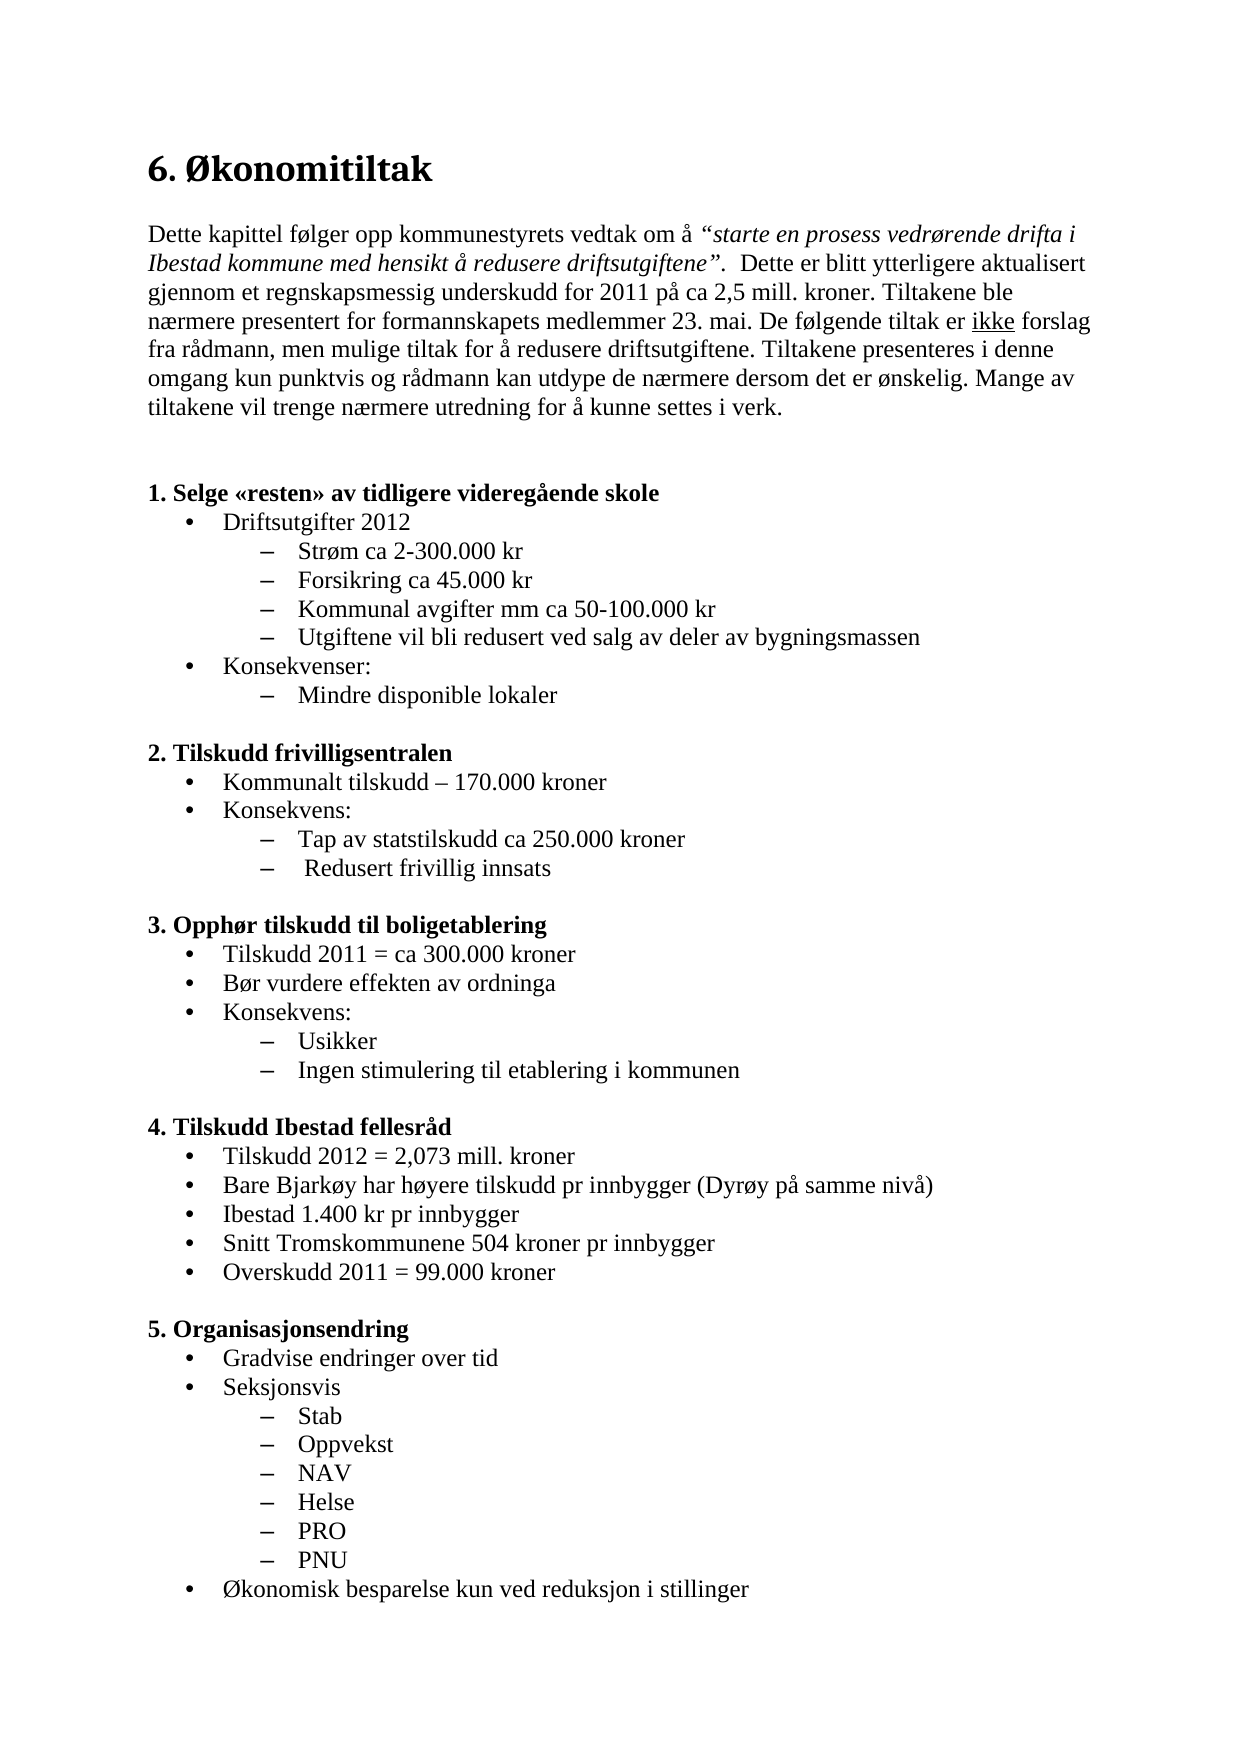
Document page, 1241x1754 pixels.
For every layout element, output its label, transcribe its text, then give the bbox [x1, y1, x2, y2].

list Kommunal avgifter mm ca 50-100.000 kr [260, 593, 1093, 622]
text 2. Tilskudd frivilligsentralen [148, 738, 1093, 766]
list Forsikring ca 45.000 kr [260, 565, 1093, 593]
text Dette kapittel følger opp kommunestyrets vedtak om å “starte en prosess vedrørende drifta i Ibestad kommune med hensikt å redusere driftsutgiftene”. Dette er blitt ytterligere aktualisert gjennom et regnskapsmessig underskudd for 2011 på ca 2,5 mill. kroner. Tiltakene ble nærmere presentert for formannskapets medlemmer 23. mai. De følgende tiltak er ikke forslag fra rådmann, men mulige tiltak for å redusere driftsutgiftene. Tiltakene presenteres i denne omgang kun punktvis og rådmann kan utdype de nærmere dersom det er ønskelig. Mange av tiltakene vil trenge nærmere utredning for å kunne settes i verk. [148, 219, 1093, 421]
text 5. Organisasjonsendring [148, 1314, 1093, 1343]
list Stab [260, 1401, 1093, 1429]
list Mindre disponible lokaler [260, 680, 1093, 709]
list Strøm ca 2-300.000 kr [260, 536, 1093, 565]
text 4. Tilskudd Ibestad fellesråd [148, 1112, 1093, 1141]
list Usikker [260, 1026, 1093, 1055]
text 6. Økonomitiltak [148, 148, 1093, 191]
list Ingen stimulering til etablering i kommunen [260, 1055, 1093, 1084]
list Kommunalt tilskudd – 170.000 kroner [185, 766, 1093, 795]
text 1. Selge «resten» av tidligere videregående skole [148, 478, 1093, 507]
list Redusert frivillig innsats [260, 853, 1093, 882]
list Ibestad 1.400 kr pr innbygger [185, 1199, 1093, 1228]
list Driftsutgifter 2012 [185, 507, 1093, 536]
list Gradvise endringer over tid [185, 1343, 1093, 1372]
list Bare Bjarkøy har høyere tilskudd pr innbygger (Dyrøy på samme nivå) [185, 1170, 1093, 1199]
list PNU [260, 1545, 1093, 1574]
list Overskudd 2011 = 99.000 kroner [185, 1257, 1093, 1285]
list Konsekvens: [185, 997, 1093, 1026]
list Oppvekst [260, 1429, 1093, 1458]
list Tilskudd 2011 = ca 300.000 kroner [185, 939, 1093, 968]
text 3. Opphør tilskudd til boligetablering [148, 911, 1093, 939]
list Helse [260, 1487, 1093, 1516]
list Seksjonsvis [185, 1372, 1093, 1401]
list Utgiftene vil bli redusert ved salg av deler av bygningsmassen [260, 622, 1093, 651]
list Konsekvens: [185, 795, 1093, 824]
list Bør vurdere effekten av ordninga [185, 968, 1093, 997]
list Tilskudd 2012 = 2,073 mill. kroner [185, 1141, 1093, 1170]
list Tap av statstilskudd ca 250.000 kroner [260, 824, 1093, 853]
list Økonomisk besparelse kun ved reduksjon i stillinger [185, 1574, 1093, 1603]
list Snitt Tromskommunene 504 kroner pr innbygger [185, 1228, 1093, 1257]
list NAV [260, 1458, 1093, 1487]
list PRO [260, 1516, 1093, 1545]
list Konsekvenser: [185, 651, 1093, 680]
